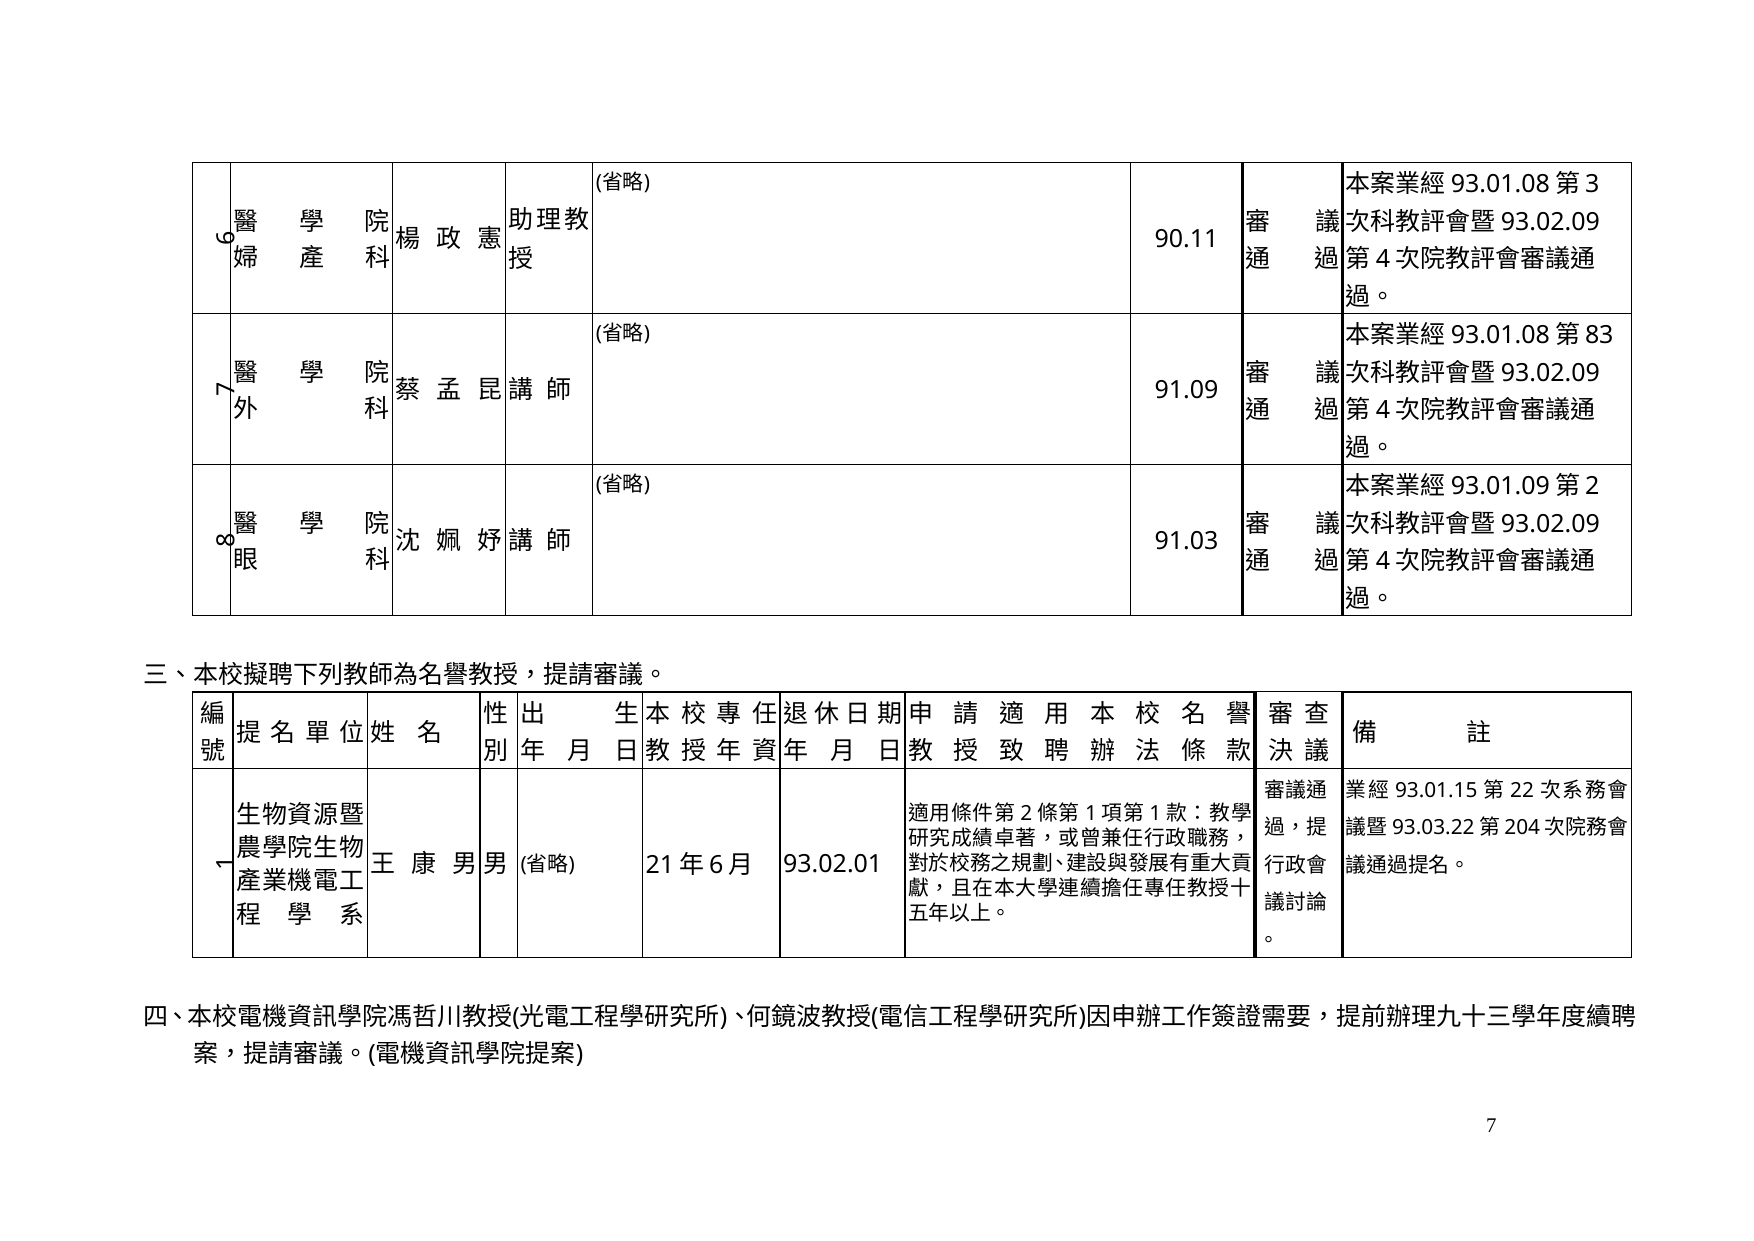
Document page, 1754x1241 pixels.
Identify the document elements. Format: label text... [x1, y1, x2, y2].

table_cell 醫學院 婦產科 [231, 163, 392, 313]
table_cell 審議 通過 [1244, 163, 1341, 313]
table_cell 王康男 [368, 769, 479, 957]
table_cell 楊政憲 [393, 163, 505, 313]
table_header 本校專任 教授年資 [643, 693, 779, 768]
table_cell 業經93.01.15第22次系務會議暨93.03.22第204次院務會議通過提名。 [1344, 769, 1631, 957]
table_cell 91.09 [1131, 314, 1241, 464]
table_header 姓 名 [368, 693, 479, 768]
table_cell 生物資源暨農學院生物產業機電工程學系 [234, 769, 367, 957]
table_cell 8 [193, 465, 230, 615]
table_cell 本案業經93.01.09第2次科教評會暨93.02.09第4次院教評會審議通過。 [1344, 465, 1631, 615]
table_cell (省略) [518, 769, 642, 957]
table_cell 助理教授 [506, 163, 592, 313]
table_cell 講師 [506, 314, 592, 464]
table_cell 本案業經93.01.08第3次科教評會暨93.02.09第4次院教評會審議通過。 [1344, 163, 1631, 313]
table_header 提名單位 [234, 693, 367, 768]
table_cell 審議 通過 [1244, 465, 1341, 615]
table_header 性 別 [481, 693, 517, 768]
table_header 審 查 決 議 [1257, 692, 1341, 768]
table_header 編號 [193, 693, 232, 768]
table_cell 21年6月 [643, 769, 779, 957]
table_header 退休日期 年月日 [781, 693, 904, 768]
table_cell (省略) [593, 163, 1130, 313]
table_cell 93.02.01 [781, 769, 904, 957]
table_cell 本案業經93.01.08第83次科教評會暨93.02.09第4次院教評會審議通過。 [1344, 314, 1631, 464]
table_cell 審議通過，提行政會議討論 。 [1257, 769, 1341, 957]
table_cell 適用條件第2條第1項第1款：教學研究成績卓著，或曾兼任行政職務，對於校務之規劃、建設與發展有重大貢獻，且在本大學連續擔任專任教授十五年以上。 [906, 769, 1253, 957]
table_cell 講師 [506, 465, 592, 615]
table_cell 7 [193, 314, 230, 464]
table_cell 6 [193, 163, 230, 313]
table_cell 91.03 [1131, 465, 1241, 615]
table_cell 醫學院 眼科 [231, 465, 392, 615]
table_cell 蔡孟昆 [393, 314, 505, 464]
table_cell 男 [481, 769, 517, 957]
table_cell 1 [193, 769, 232, 957]
text 四、本校電機資訊學院馮哲川教授(光電工程學研究所)、何鏡波教授(電信工程學研究所)因申辦工作簽證需要，提前辦理九十三學年度續聘案，提請審議。(電機資訊學院提案) [143, 996, 1636, 1071]
table_header 出生 年月日 [518, 693, 642, 768]
table_cell 醫學院 外科 [231, 314, 392, 464]
table_header 備 註 [1344, 693, 1631, 768]
table_cell 沈姵妤 [393, 465, 505, 615]
text 三、本校擬聘下列教師為名譽教授，提請審議。 [137, 654, 1636, 691]
table_header 申請適用本校名譽 教授致聘辦法條款 [906, 693, 1253, 768]
table_cell 90.11 [1131, 163, 1241, 313]
table_cell (省略) [593, 314, 1130, 464]
table_cell (省略) [593, 465, 1130, 615]
table_cell 審議 通過 [1244, 314, 1341, 464]
